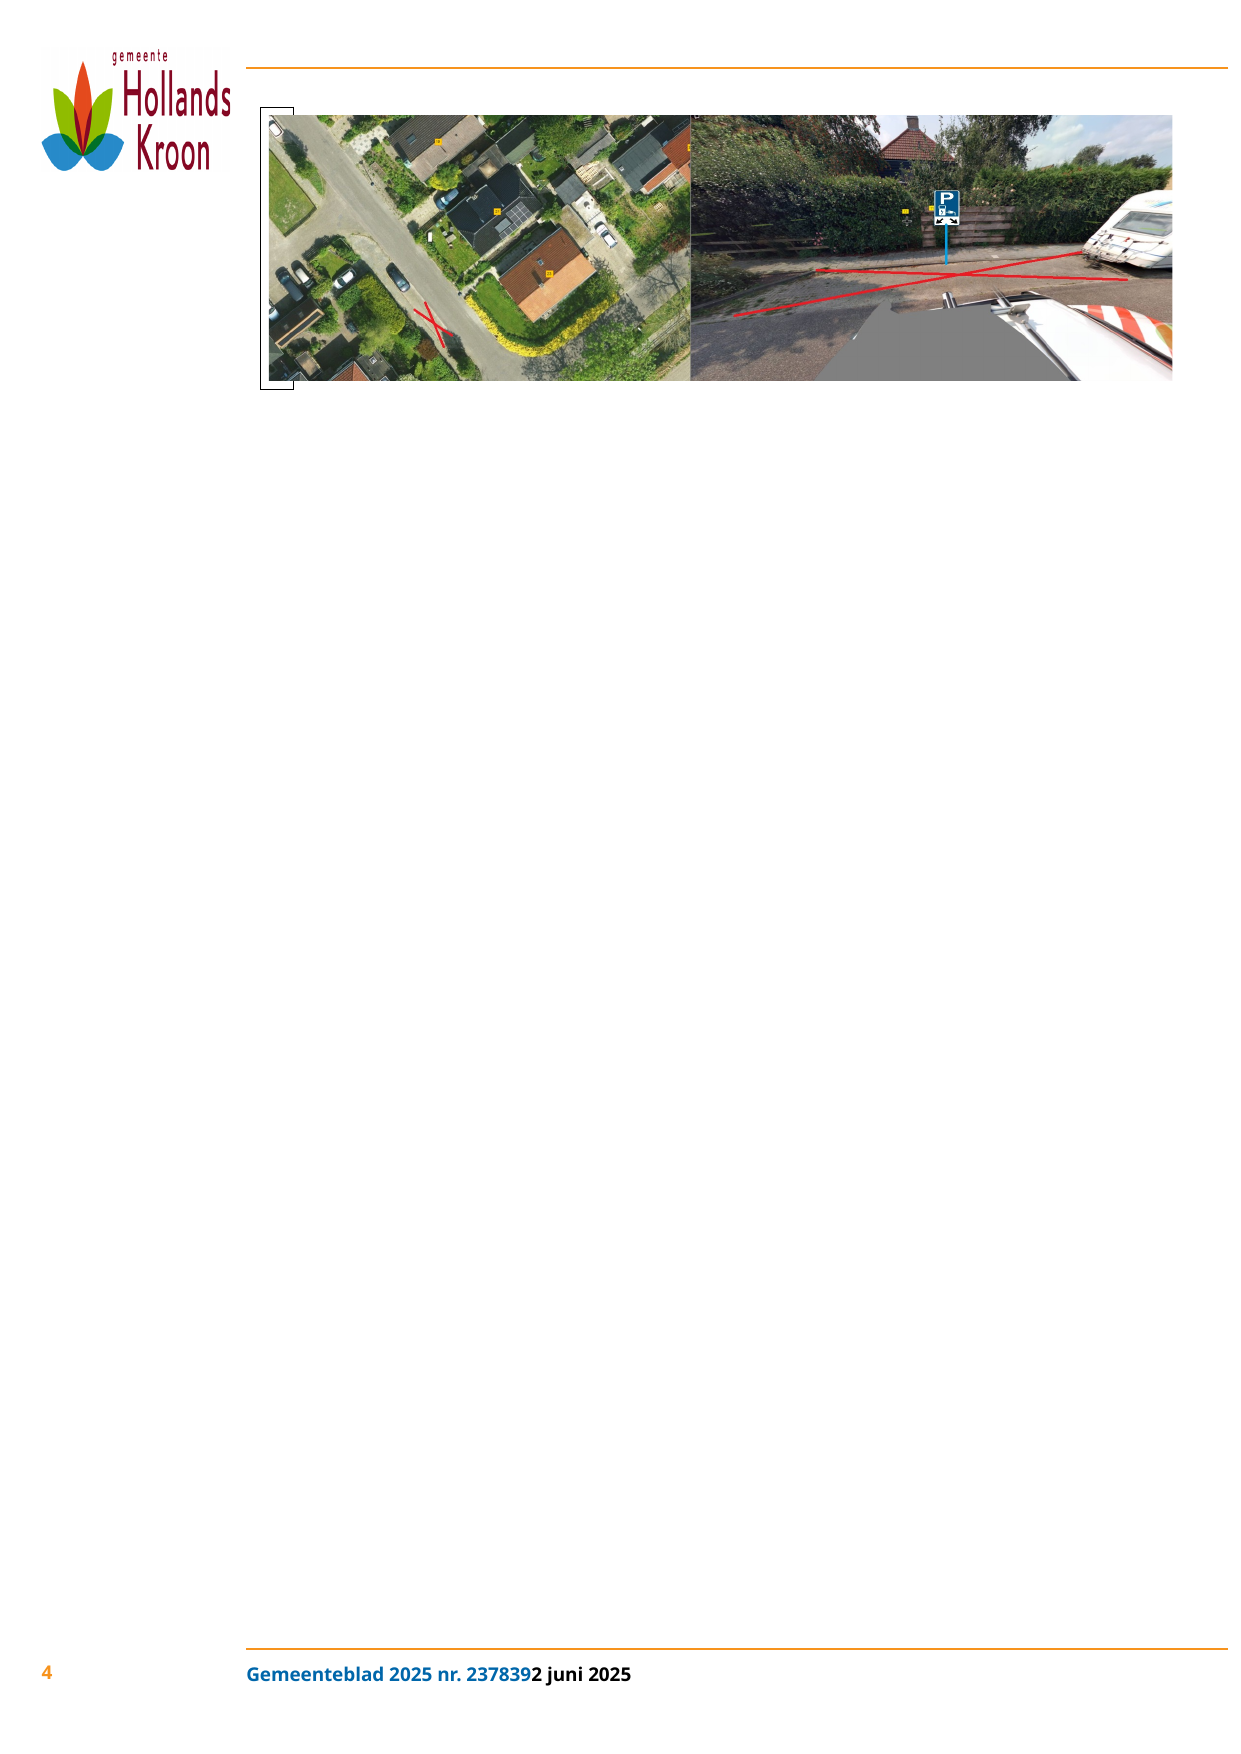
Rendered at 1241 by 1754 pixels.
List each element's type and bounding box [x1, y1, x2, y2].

picture [268, 115, 1173, 381]
picture [41, 47, 231, 172]
